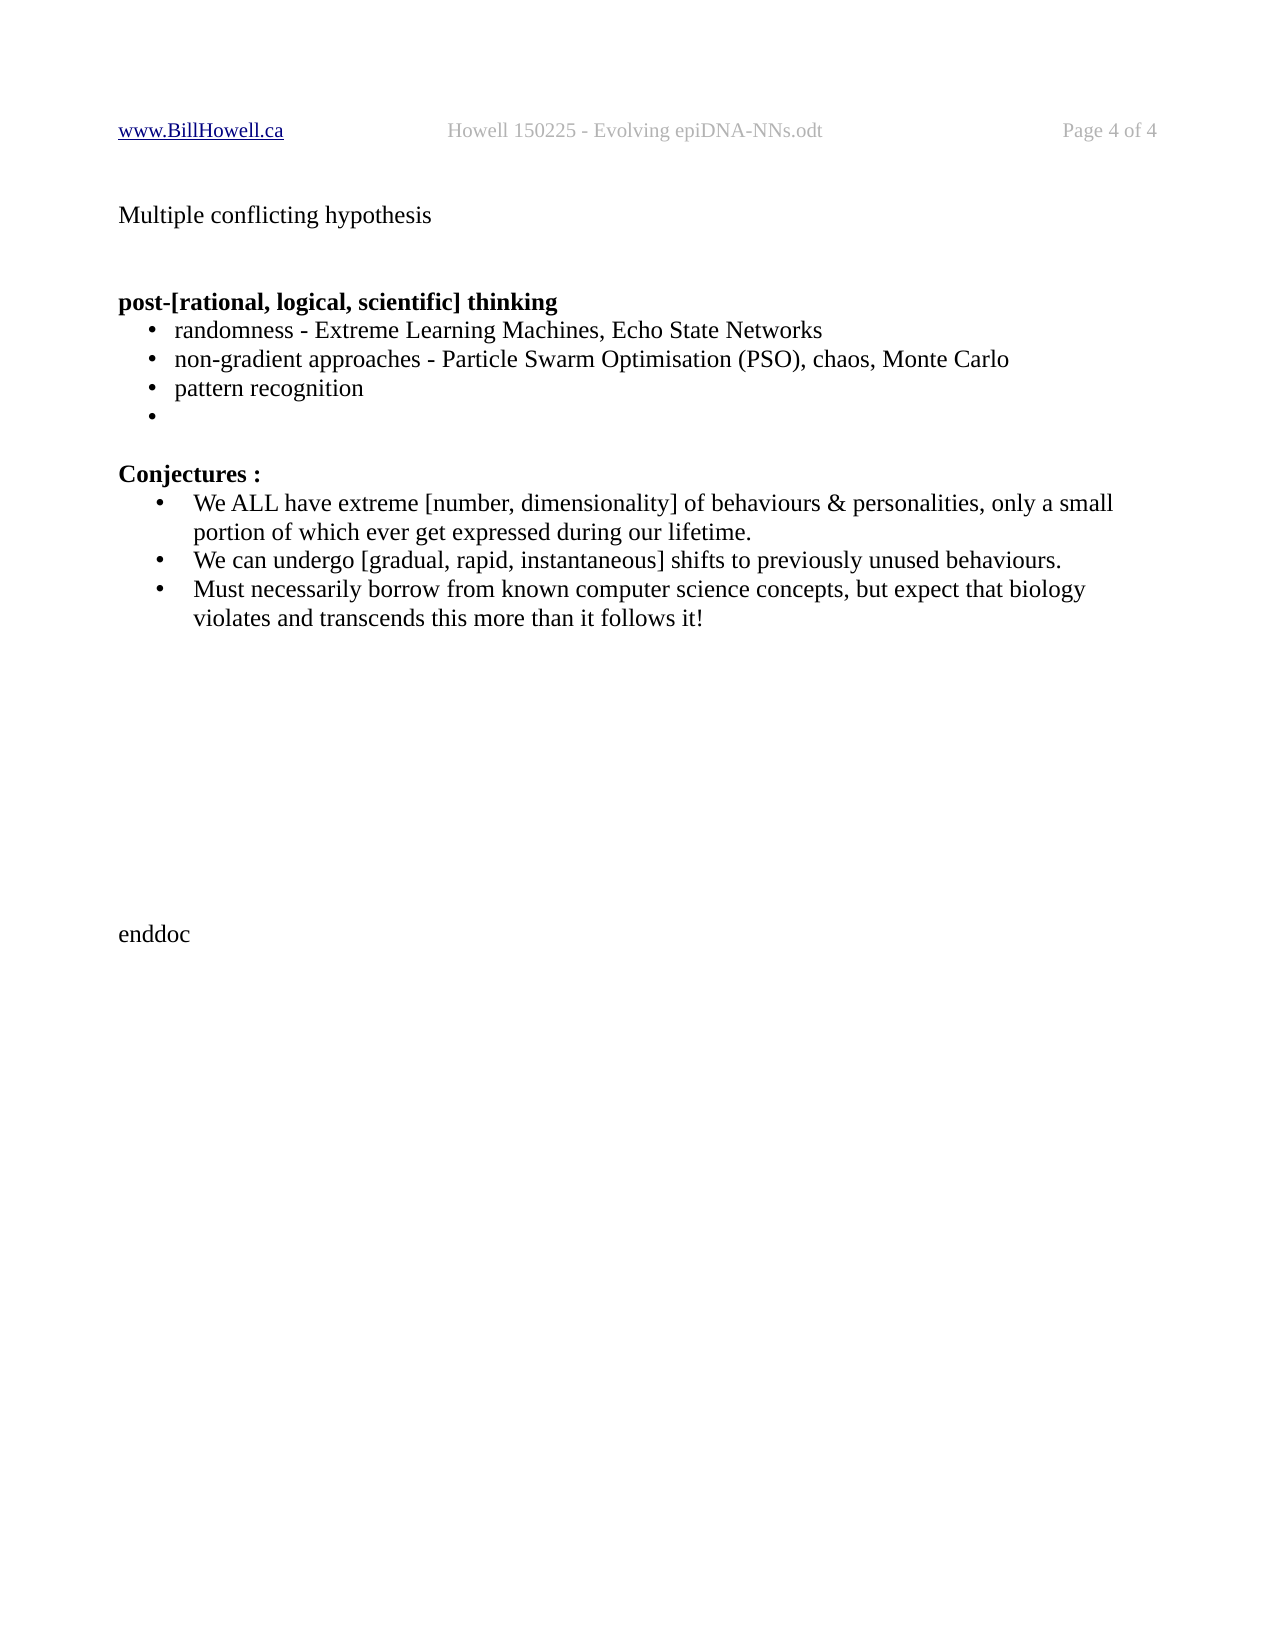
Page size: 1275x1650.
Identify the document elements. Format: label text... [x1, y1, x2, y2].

list We ALL have extreme [number, dimensionality] of behaviours & personalities, only a small portion of which ever get expressed during our lifetime. [156, 488, 1157, 545]
list We can undergo [gradual, rapid, instantaneous] shifts to previously unused behaviours. [156, 545, 1157, 574]
list pattern recognition [148, 373, 1157, 402]
subtitle post-[rational, logical, scientific] thinking [118, 287, 1157, 315]
text enddoc [118, 919, 1157, 948]
text Multiple conflicting hypothesis [118, 200, 1157, 229]
list randomness - Extreme Learning Machines, Echo State Networks [148, 315, 1157, 344]
subtitle Conjectures : [118, 459, 1157, 488]
list Must necessarily borrow from known computer science concepts, but expect that biology violates and transcends this more than it follows it! [156, 574, 1157, 632]
list non-gradient approaches - Particle Swarm Optimisation (PSO), chaos, Monte Carlo [148, 344, 1157, 373]
